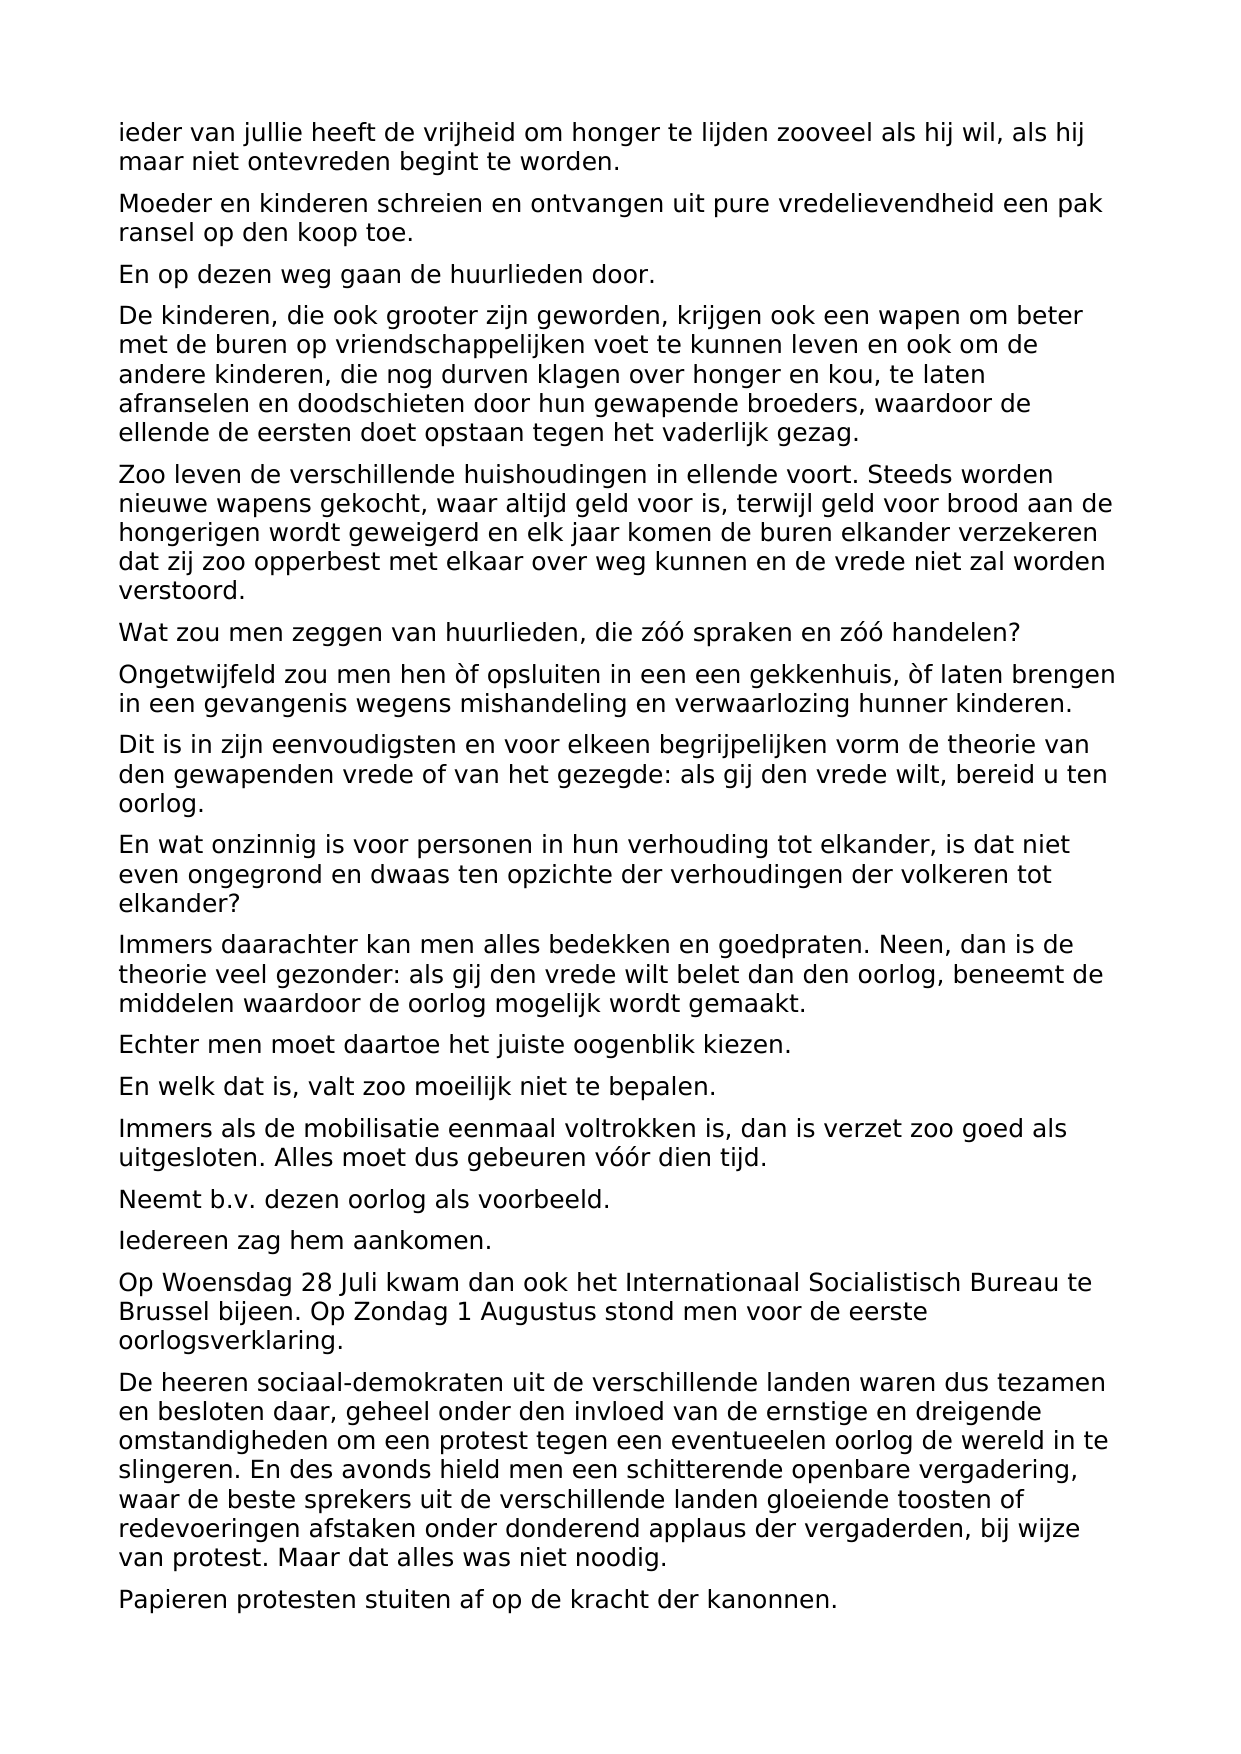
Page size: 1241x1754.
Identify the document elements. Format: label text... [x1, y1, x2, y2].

text En welk dat is, valt zoo moeilijk niet te bepalen. [118, 1072, 1122, 1101]
text Neemt b.v. dezen oorlog als voorbeeld. [118, 1185, 1122, 1214]
text De heeren sociaal-demokraten uit de verschillende landen waren dus tezamen en besloten daar, geheel onder den invloed van de ernstige en dreigende omstandigheden om een protest tegen een eventueelen oorlog de wereld in te slingeren. En des avonds hield men een schitterende openbare vergadering, waar de beste sprekers uit de verschillende landen gloeiende toosten of redevoeringen afstaken onder donderend applaus der vergaderden, bij wijze van protest. Maar dat alles was niet noodig. [118, 1368, 1122, 1572]
text Immers daarachter kan men alles bedekken en goedpraten. Neen, dan is de theorie veel gezonder: als gij den vrede wilt belet dan den oorlog, beneemt de middelen waardoor de oorlog mogelijk wordt gemaakt. [118, 931, 1122, 1018]
text Zoo leven de verschillende huishoudingen in ellende voort. Steeds worden nieuwe wapens gekocht, waar altijd geld voor is, terwijl geld voor brood aan de hongerigen wordt geweigerd en elk jaar komen de buren elkander verzekeren dat zij zoo opperbest met elkaar over weg kunnen en de vrede niet zal worden verstoord. [118, 460, 1122, 606]
text Op Woensdag 28 Juli kwam dan ook het Internationaal Socialistisch Bureau te Brussel bijeen. Op Zondag 1 Augustus stond men voor de eerste oorlogsverklaring. [118, 1268, 1122, 1356]
text ieder van jullie heeft de vrijheid om honger te lijden zooveel als hij wil, als hij maar niet ontevreden begint te worden. [118, 118, 1122, 176]
text Dit is in zijn eenvoudigsten en voor elkeen begrijpelijken vorm de theorie van den gewapenden vrede of van het gezegde: als gij den vrede wilt, bereid u ten oorlog. [118, 731, 1122, 818]
text En op dezen weg gaan de huurlieden door. [118, 260, 1122, 289]
text Moeder en kinderen schreien en ontvangen uit pure vredelievendheid een pak ransel op den koop toe. [118, 189, 1122, 247]
text Ongetwijfeld zou men hen òf opsluiten in een een gekkenhuis, òf laten brengen in een gevangenis wegens mishandeling en verwaarlozing hunner kinderen. [118, 660, 1122, 718]
text Papieren protesten stuiten af op de kracht der kanonnen. [118, 1585, 1122, 1614]
text Immers als de mobilisatie eenmaal voltrokken is, dan is verzet zoo goed als uitgesloten. Alles moet dus gebeuren vóór dien tijd. [118, 1114, 1122, 1172]
text De kinderen, die ook grooter zijn geworden, krijgen ook een wapen om beter met de buren op vriendschappelijken voet te kunnen leven en ook om de andere kinderen, die nog durven klagen over honger en kou, te laten afranselen en doodschieten door hun gewapende broeders, waardoor de ellende de eersten doet opstaan tegen het vaderlijk gezag. [118, 301, 1122, 447]
text Iedereen zag hem aankomen. [118, 1226, 1122, 1256]
text En wat onzinnig is voor personen in hun verhouding tot elkander, is dat niet even ongegrond en dwaas ten opzichte der verhoudingen der volkeren tot elkander? [118, 831, 1122, 918]
text Wat zou men zeggen van huurlieden, die zóó spraken en zóó handelen? [118, 618, 1122, 647]
text Echter men moet daartoe het juiste oogenblik kiezen. [118, 1031, 1122, 1060]
